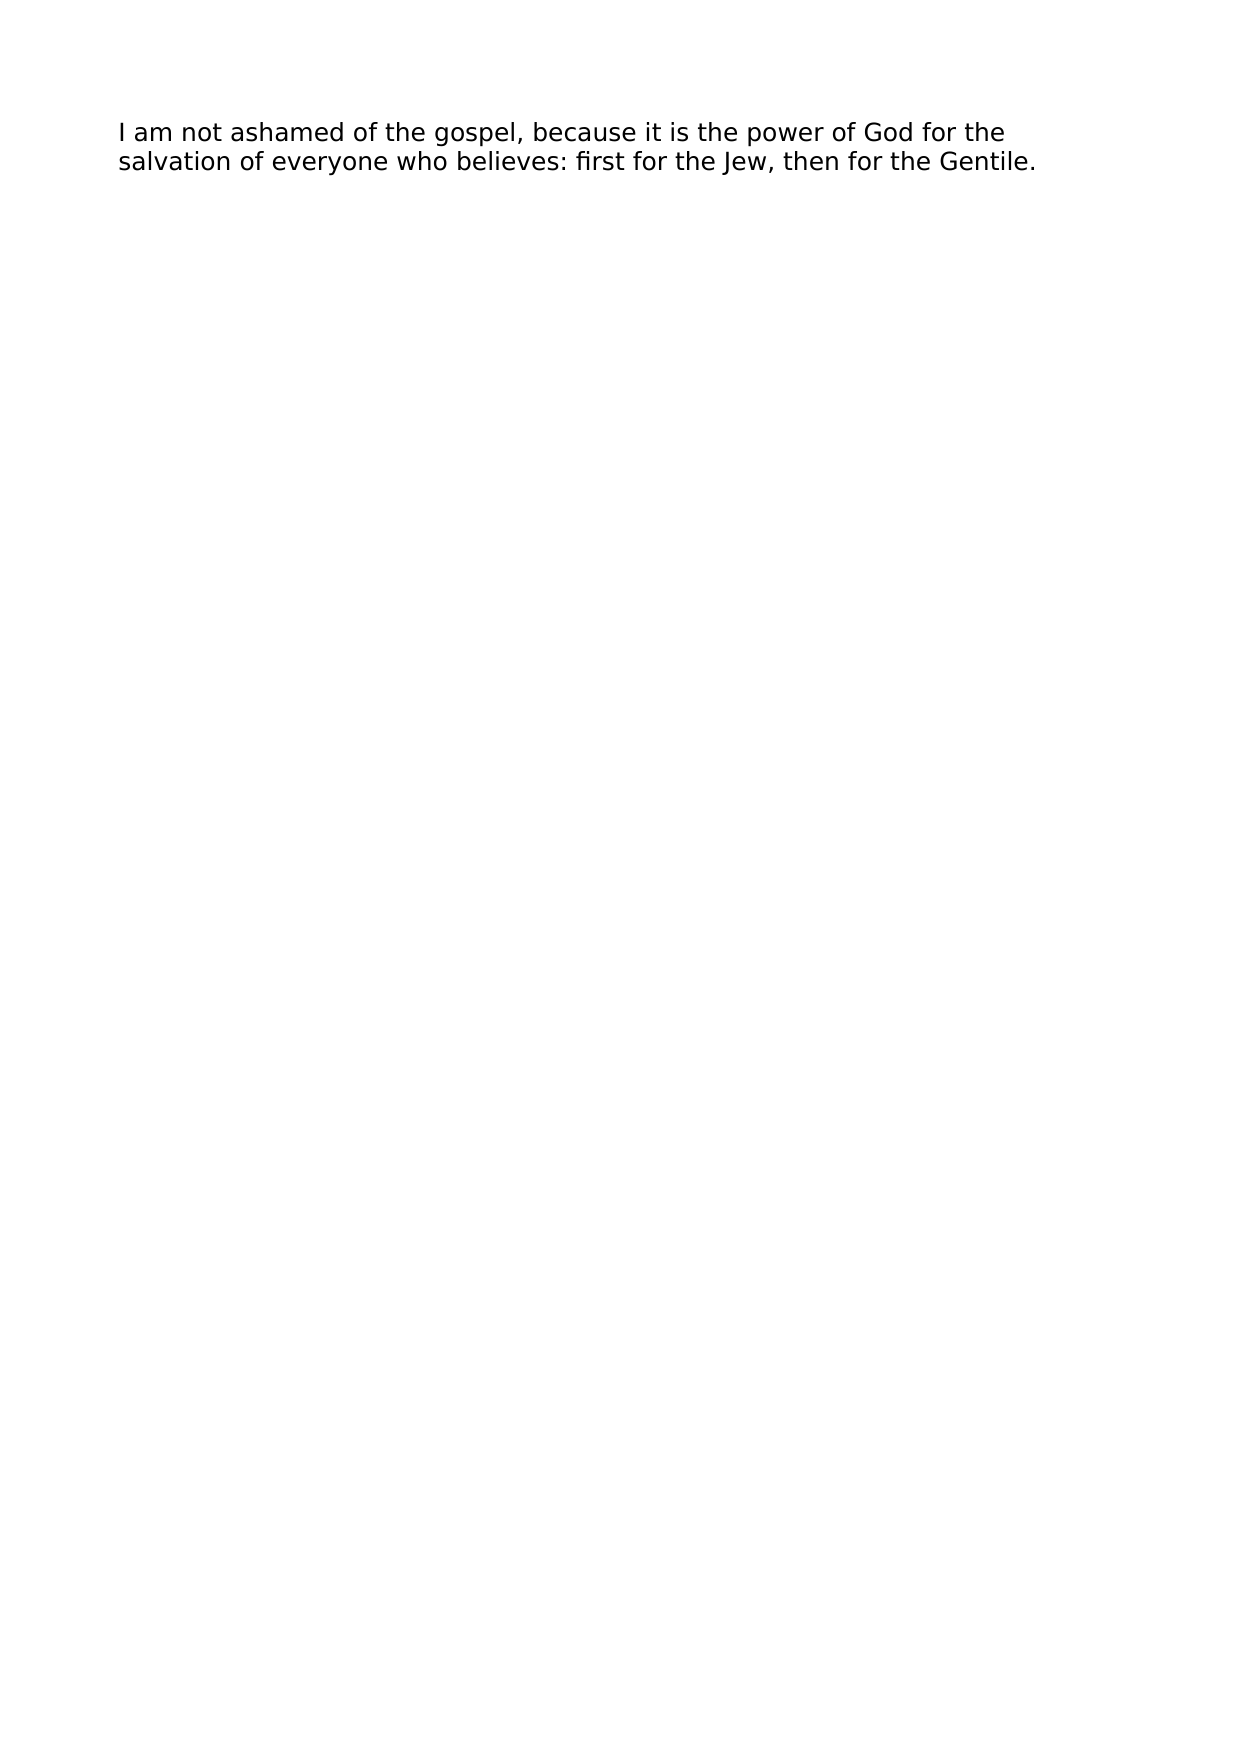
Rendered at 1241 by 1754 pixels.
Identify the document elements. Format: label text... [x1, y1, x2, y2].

text I am not ashamed of the gospel, because it is the power of God for the salvation of everyone who believes: first for the Jew, then for the Gentile. [118, 118, 1122, 176]
